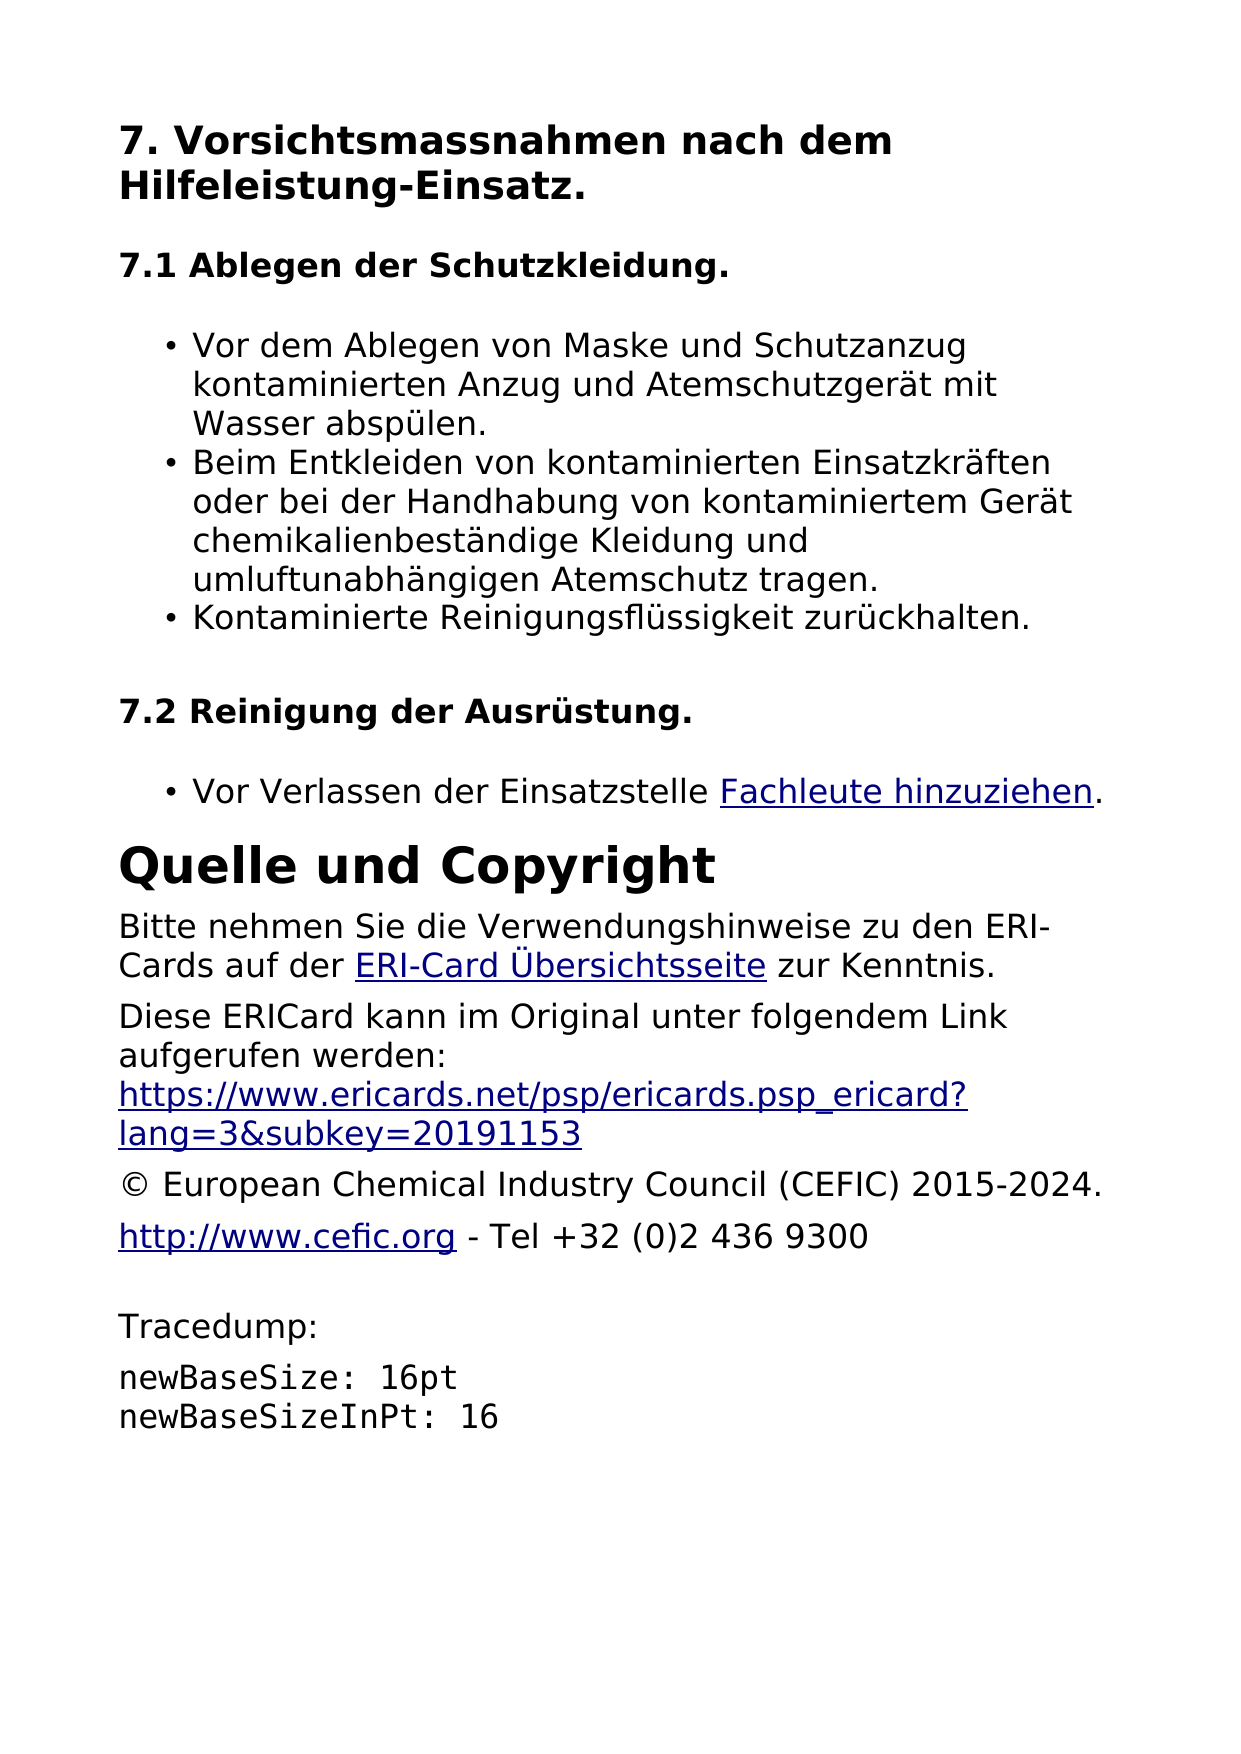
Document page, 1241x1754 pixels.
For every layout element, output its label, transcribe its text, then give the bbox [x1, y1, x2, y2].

list Vor dem Ablegen von Maske und Schutzanzug kontaminierten Anzug und Atemschutzgerät mit Wasser abspülen. [177, 327, 1122, 443]
subtitle 7.2 Reinigung der Ausrüstung. [118, 692, 1122, 731]
text Bitte nehmen Sie die Verwendungshinweise zu den ERI-Cards auf der ERI-Card Übersichtsseite zur Kenntnis. [118, 908, 1122, 985]
text newBaseSize: 16pt newBaseSizeInPt: 16 [118, 1359, 1122, 1436]
list Beim Entkleiden von kontaminierten Einsatzkräften oder bei der Handhabung von kontaminiertem Gerät chemikalienbeständige Kleidung und umluftunabhängigen Atemschutz tragen. [177, 443, 1122, 599]
text © European Chemical Industry Council (CEFIC) 2015-2024. [118, 1166, 1122, 1204]
text Diese ERICard kann im Original unter folgendem Link aufgerufen werden: https://www.ericards.net/psp/ericards.psp_ericard?lang=3&subkey=20191153 [118, 998, 1122, 1153]
list Vor Verlassen der Einsatzstelle Fachleute hinzuziehen. [177, 773, 1122, 812]
text http://www.cefic.org - Tel +32 (0)2 436 9300 [118, 1217, 1122, 1256]
subtitle Quelle und Copyright [118, 837, 1122, 895]
list Kontaminierte Reinigungsflüssigkeit zurückhalten. [177, 599, 1122, 638]
subtitle 7. Vorsichtsmassnahmen nach dem Hilfeleistung-Einsatz. [118, 118, 1122, 208]
subtitle 7.1 Ablegen der Schutzkleidung. [118, 246, 1122, 285]
text Tracedump: [118, 1268, 1122, 1346]
